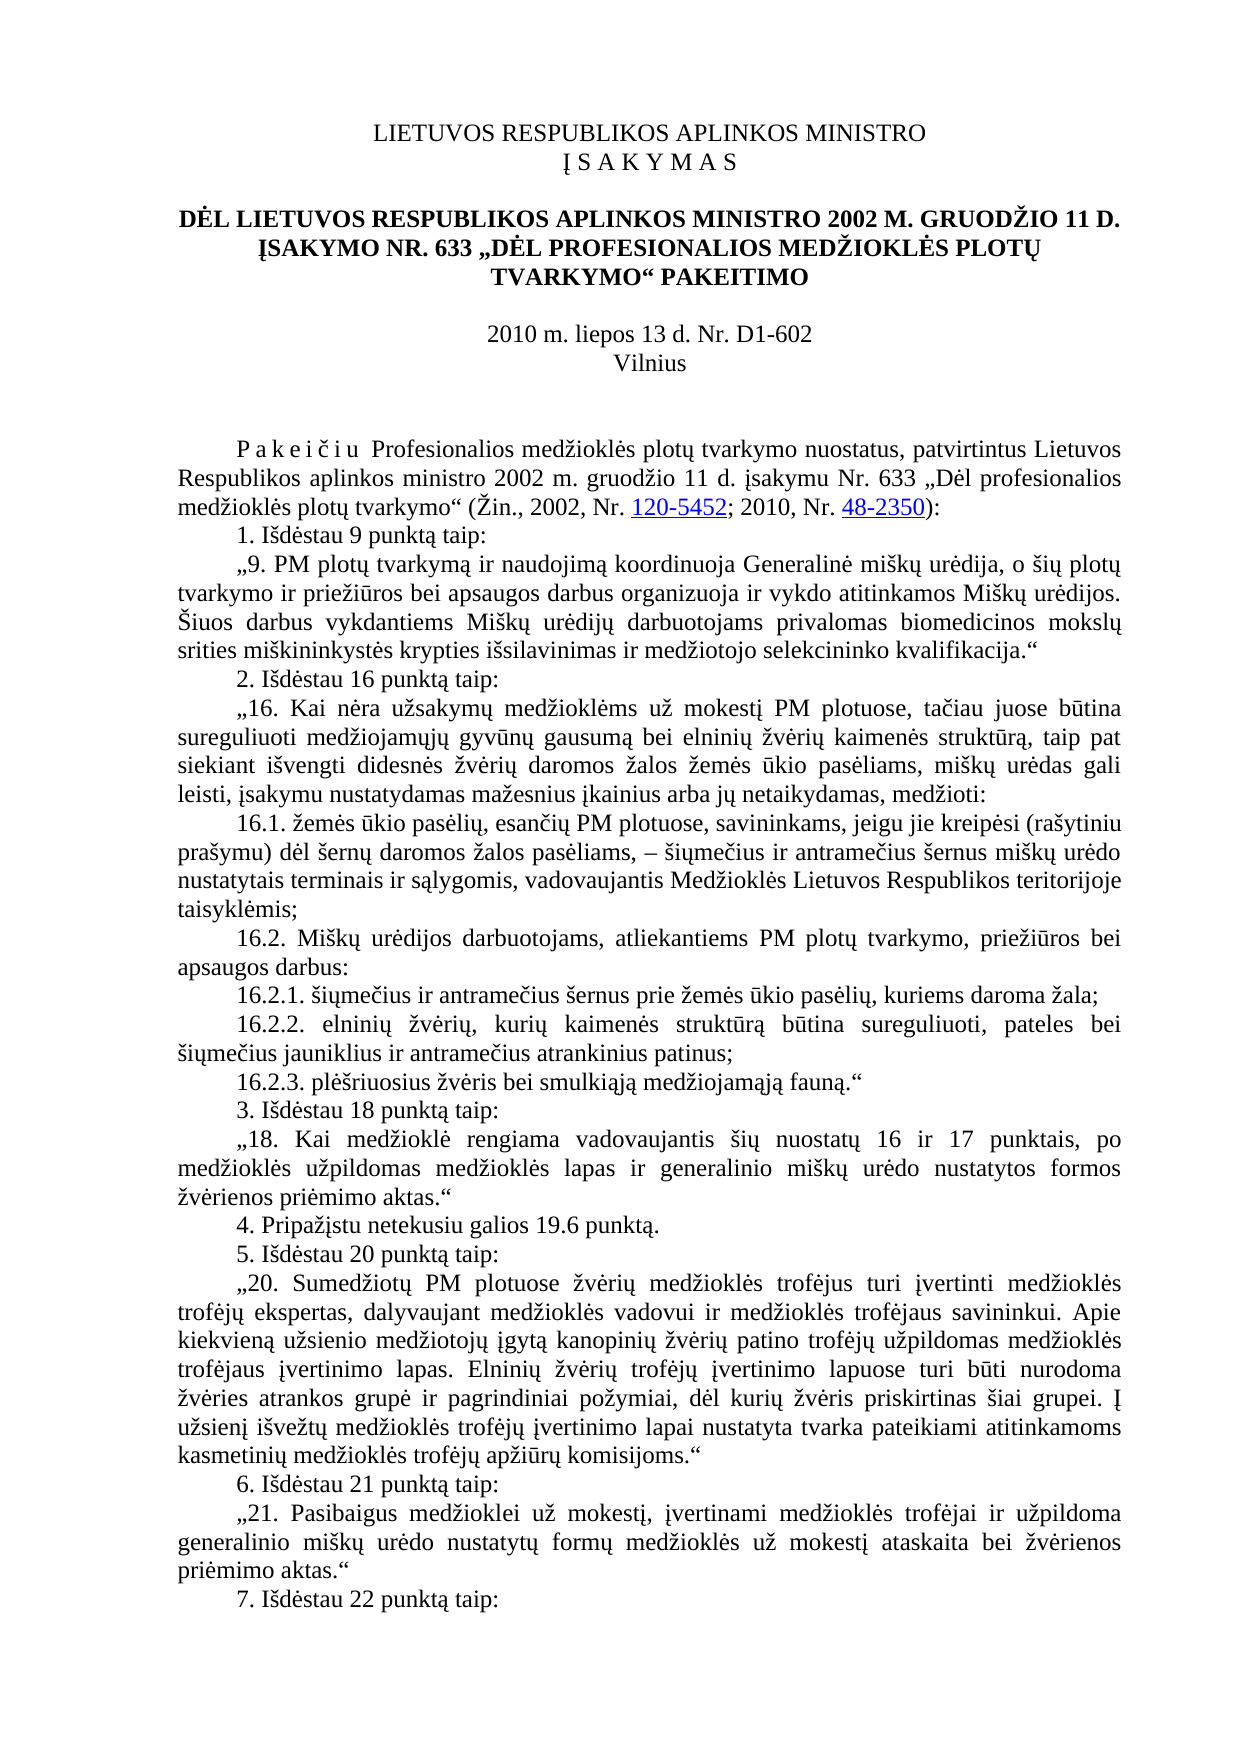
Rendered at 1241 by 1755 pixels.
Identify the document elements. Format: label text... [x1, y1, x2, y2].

text LIETUVOS RESPUBLIKOS APLINKOS MINISTRO [177, 118, 1122, 147]
text „21. Pasibaigus medžioklei už mokestį, įvertinami medžioklės trofėjai ir užpildoma generalinio miškų urėdo nustatytų formų medžioklės už mokestį ataskaita bei žvėrienos priėmimo aktas.“ [177, 1498, 1122, 1584]
text „20. Sumedžiotų PM plotuose žvėrių medžioklės trofėjus turi įvertinti medžioklės trofėjų ekspertas, dalyvaujant medžioklės vadovui ir medžioklės trofėjaus savininkui. Apie kiekvieną užsienio medžiotojų įgytą kanopinių žvėrių patino trofėjų užpildomas medžioklės trofėjaus įvertinimo lapas. Elninių žvėrių trofėjų įvertinimo lapuose turi būti nurodoma žvėries atrankos grupė ir pagrindiniai požymiai, dėl kurių žvėris priskirtinas šiai grupei. Į užsienį išvežtų medžioklės trofėjų įvertinimo lapai nustatyta tvarka pateikiami atitinkamoms kasmetinių medžioklės trofėjų apžiūrų komisijoms.“ [177, 1268, 1122, 1469]
text 3. Išdėstau 18 punktą taip: [177, 1096, 1122, 1124]
text 16.2.3. plėšriuosius žvėris bei smulkiąją medžiojamąją fauną.“ [177, 1067, 1122, 1096]
text 2010 m. liepos 13 d. Nr. D1-602 [177, 319, 1122, 348]
text Vilnius [177, 348, 1122, 377]
text 5. Išdėstau 20 punktą taip: [177, 1239, 1122, 1268]
text 16.2.1. šiųmečius ir antramečius šernus prie žemės ūkio pasėlių, kuriems daroma žala; [177, 981, 1122, 1009]
text 16.2. Miškų urėdijos darbuotojams, atliekantiems PM plotų tvarkymo, priežiūros bei apsaugos darbus: [177, 923, 1122, 981]
text „16. Kai nėra užsakymų medžioklėms už mokestį PM plotuose, tačiau juose būtina sureguliuoti medžiojamųjų gyvūnų gausumą bei elninių žvėrių kaimenės struktūrą, taip pat siekiant išvengti didesnės žvėrių daromos žalos žemės ūkio pasėliams, miškų urėdas gali leisti, įsakymu nustatydamas mažesnius įkainius arba jų netaikydamas, medžioti: [177, 693, 1122, 808]
text Pakeičiu Profesionalios medžioklės plotų tvarkymo nuostatus, patvirtintus Lietuvos Respublikos aplinkos ministro 2002 m. gruodžio 11 d. įsakymu Nr. 633 „Dėl profesionalios medžioklės plotų tvarkymo“ (Žin., 2002, Nr. 120-5452; 2010, Nr. 48-2350): [177, 434, 1122, 521]
text 1. Išdėstau 9 punktą taip: [177, 521, 1122, 549]
text 4. Pripažįstu netekusiu galios 19.6 punktą. [177, 1211, 1122, 1239]
text 16.2.2. elninių žvėrių, kurių kaimenės struktūrą būtina sureguliuoti, pateles bei šiųmečius jauniklius ir antramečius atrankinius patinus; [177, 1009, 1122, 1067]
text 16.1. žemės ūkio pasėlių, esančių PM plotuose, savininkams, jeigu jie kreipėsi (rašytiniu prašymu) dėl šernų daromos žalos pasėliams, – šiųmečius ir antramečius šernus miškų urėdo nustatytais terminais ir sąlygomis, vadovaujantis Medžioklės Lietuvos Respublikos teritorijoje taisyklėmis; [177, 808, 1122, 923]
text „18. Kai medžioklė rengiama vadovaujantis šių nuostatų 16 ir 17 punktais, po medžioklės užpildomas medžioklės lapas ir generalinio miškų urėdo nustatytos formos žvėrienos priėmimo aktas.“ [177, 1124, 1122, 1211]
text „9. PM plotų tvarkymą ir naudojimą koordinuoja Generalinė miškų urėdija, o šių plotų tvarkymo ir priežiūros bei apsaugos darbus organizuoja ir vykdo atitinkamos Miškų urėdijos. Šiuos darbus vykdantiems Miškų urėdijų darbuotojams privalomas biomedicinos mokslų srities miškininkystės krypties išsilavinimas ir medžiotojo selekcininko kvalifikacija.“ [177, 549, 1122, 664]
text Į S A K Y M A S [177, 147, 1122, 176]
text 6. Išdėstau 21 punktą taip: [177, 1469, 1122, 1498]
text 2. Išdėstau 16 punktą taip: [177, 664, 1122, 693]
text dėl lietuvos respublikos aplinkos ministro 2002 m. gruodžio 11 d. įsakymo Nr. 633 „Dėl Profesionalios medžioklės plotų tvarkymo“ pakeitimo [177, 204, 1122, 291]
text 7. Išdėstau 22 punktą taip: [177, 1584, 1122, 1613]
